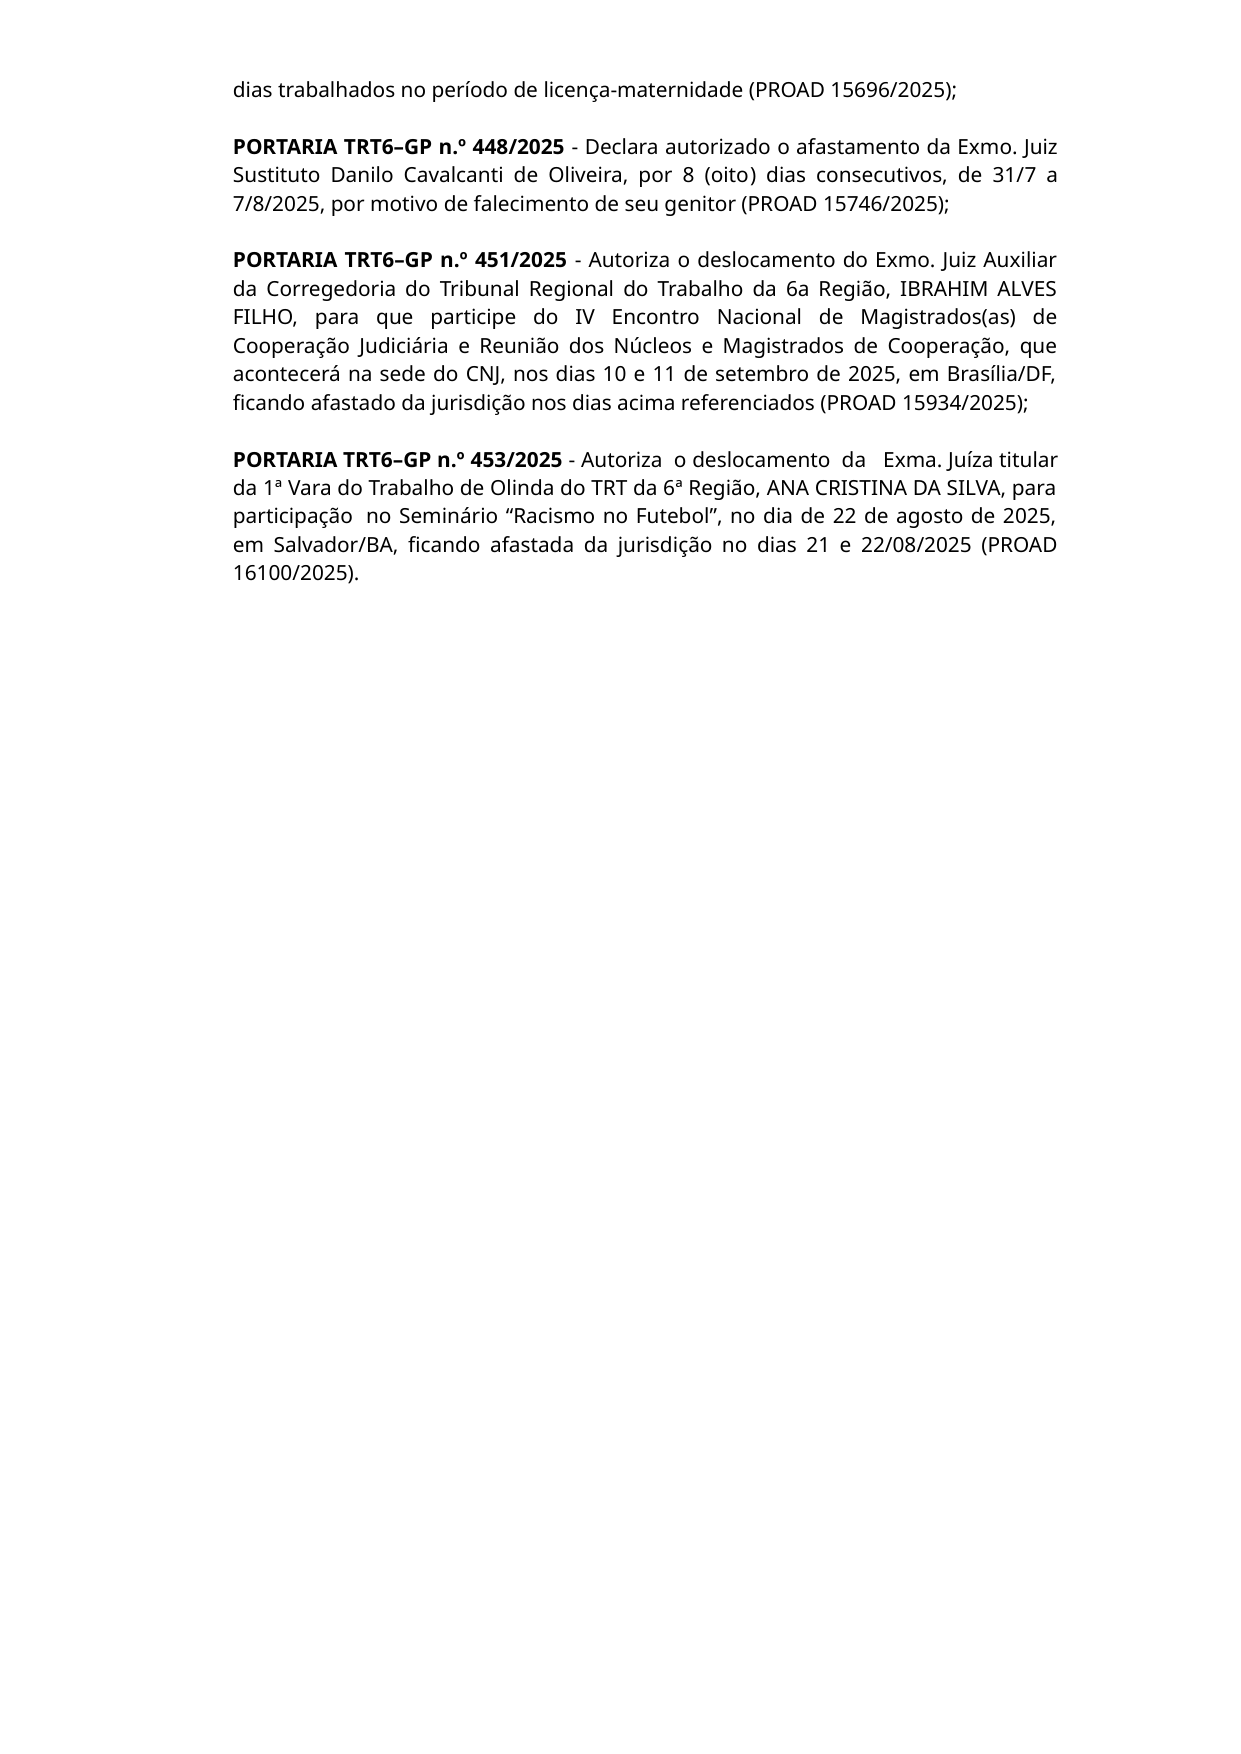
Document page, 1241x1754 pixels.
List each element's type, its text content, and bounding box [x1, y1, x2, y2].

table_cell [154, 75, 222, 615]
table_cell dias trabalhados no período de licença-maternidade (PROAD 15696/2025); PORTARIA TRT6–GP n.º 448/2025 - Declara autorizado o afastamento da Exmo. Juiz Sustituto Danilo Cavalcanti de Oliveira, por 8 (oito) dias consecutivos, de 31/7 a 7/8/2025, por motivo de falecimento de seu genitor (PROAD 15746/2025); PORTARIA TRT6–GP n.º 451/2025 - Autoriza o deslocamento do Exmo. Juiz Auxiliar da Corregedoria do Tribunal Regional do Trabalho da 6a Região, IBRAHIM ALVES FILHO, para que participe do IV Encontro Nacional de Magistrados(as) de Cooperação Judiciária e Reunião dos Núcleos e Magistrados de Cooperação, que acontecerá na sede do CNJ, nos dias 10 e 11 de setembro de 2025, em Brasília/DF, ficando afastado da jurisdição nos dias acima referenciados (PROAD 15934/2025); PORTARIA TRT6–GP n.º 453/2025 - Autoriza o deslocamento da Exma. Juíza titular da 1ª Vara do Trabalho de Olinda do TRT da 6ª Região, ANA CRISTINA DA SILVA, para participação no Seminário “Racismo no Futebol”, no dia de 22 de agosto de 2025, em Salvador/BA, ficando afastada da jurisdição no dias 21 e 22/08/2025 (PROAD 16100/2025). [222, 75, 1069, 615]
